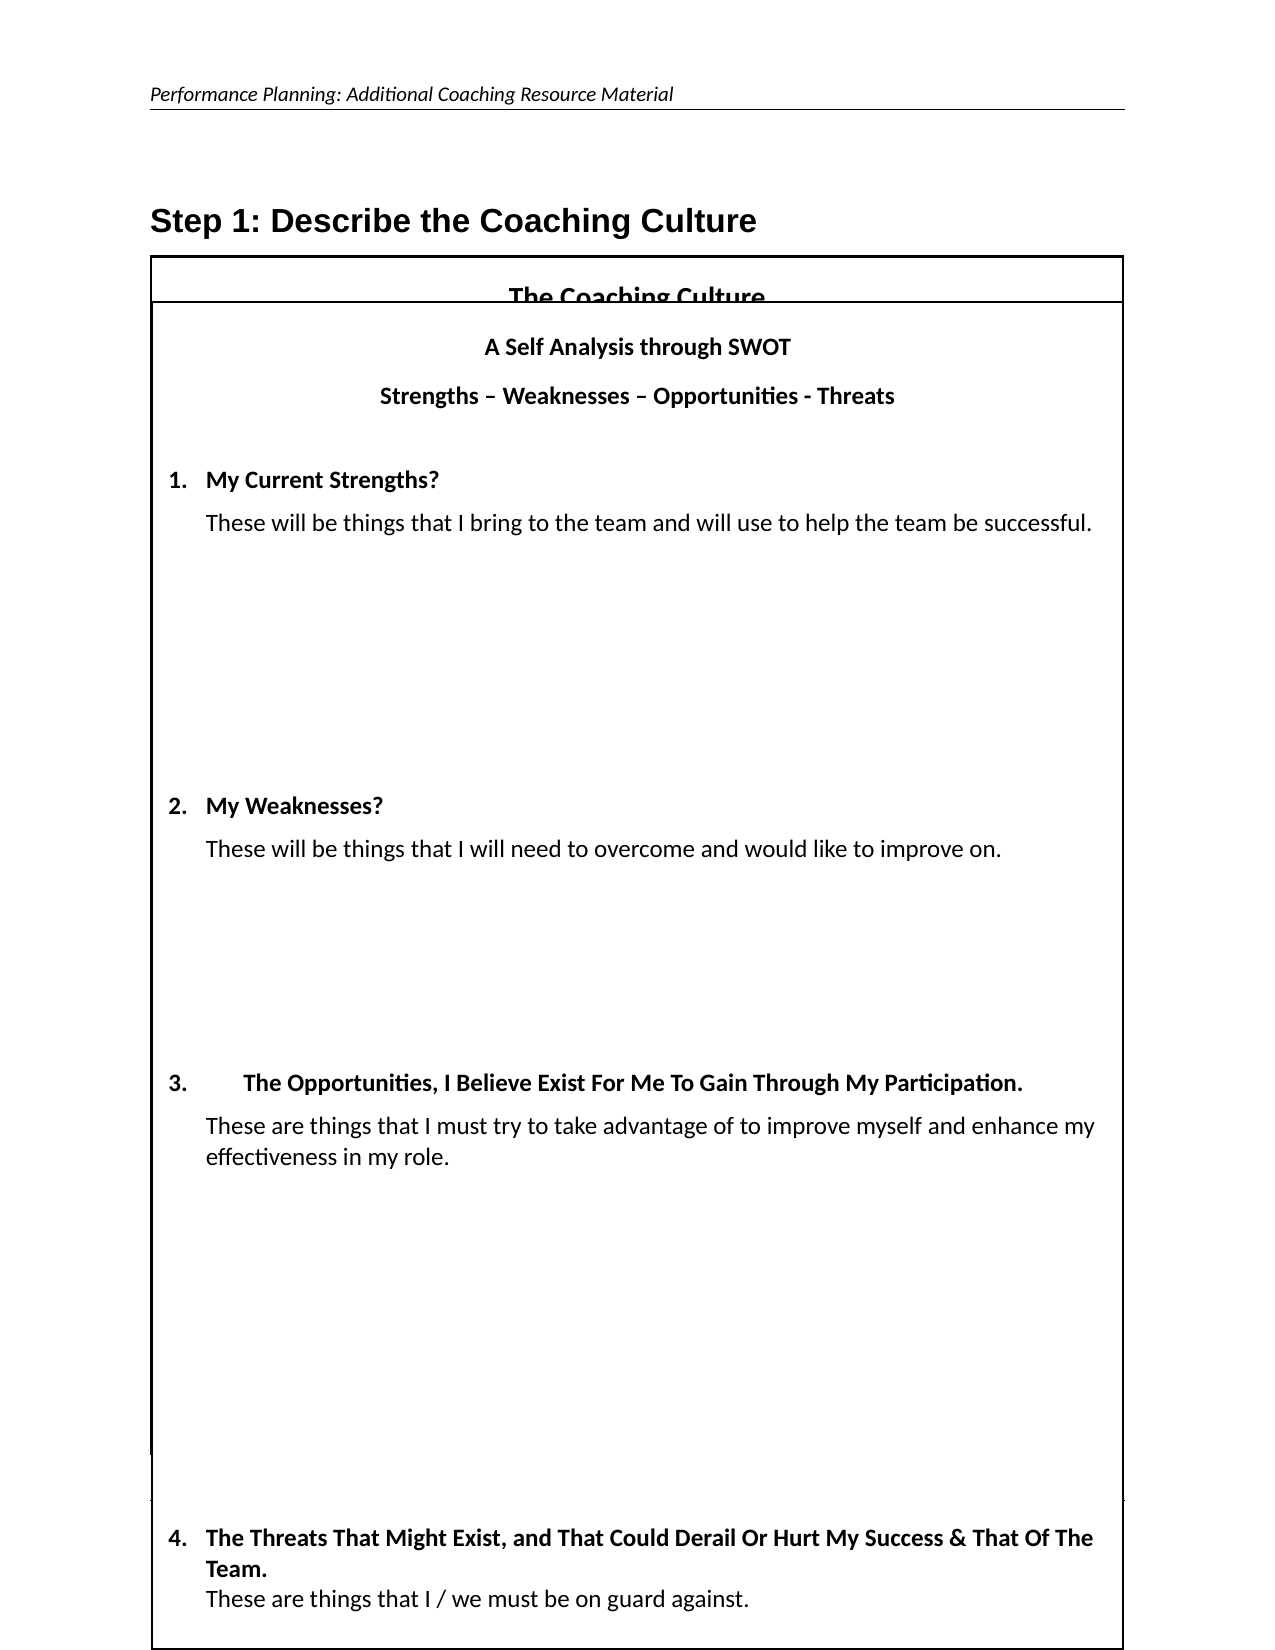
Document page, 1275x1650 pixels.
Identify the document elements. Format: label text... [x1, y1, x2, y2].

title These are things that I must try to take advantage of to improve myself and enhance my effectiveness in my role. [206, 1110, 1107, 1171]
title Strengths – Weaknesses – Opportunities - Threats [168, 380, 1107, 410]
title My Weaknesses? [168, 790, 1107, 821]
title A Self Analysis through SWOT [168, 331, 1107, 361]
title My Current Strengths? [168, 464, 1107, 495]
title The Opportunities, I Believe Exist For Me To Gain Through My Participation. [168, 1067, 1122, 1098]
text The Coaching Culture [167, 279, 1107, 301]
title These are things that I / we must be on guard against. [206, 1583, 1107, 1614]
title The Threats That Might Exist, and That Could Derail Or Hurt My Success & That Of The Team. [168, 1522, 1107, 1583]
subtitle Step 1: Describe the Coaching Culture [150, 201, 1125, 240]
title These will be things that I will need to overcome and would like to improve on. [206, 833, 1107, 864]
title These will be things that I bring to the team and will use to help the team be successful. [206, 507, 1107, 538]
